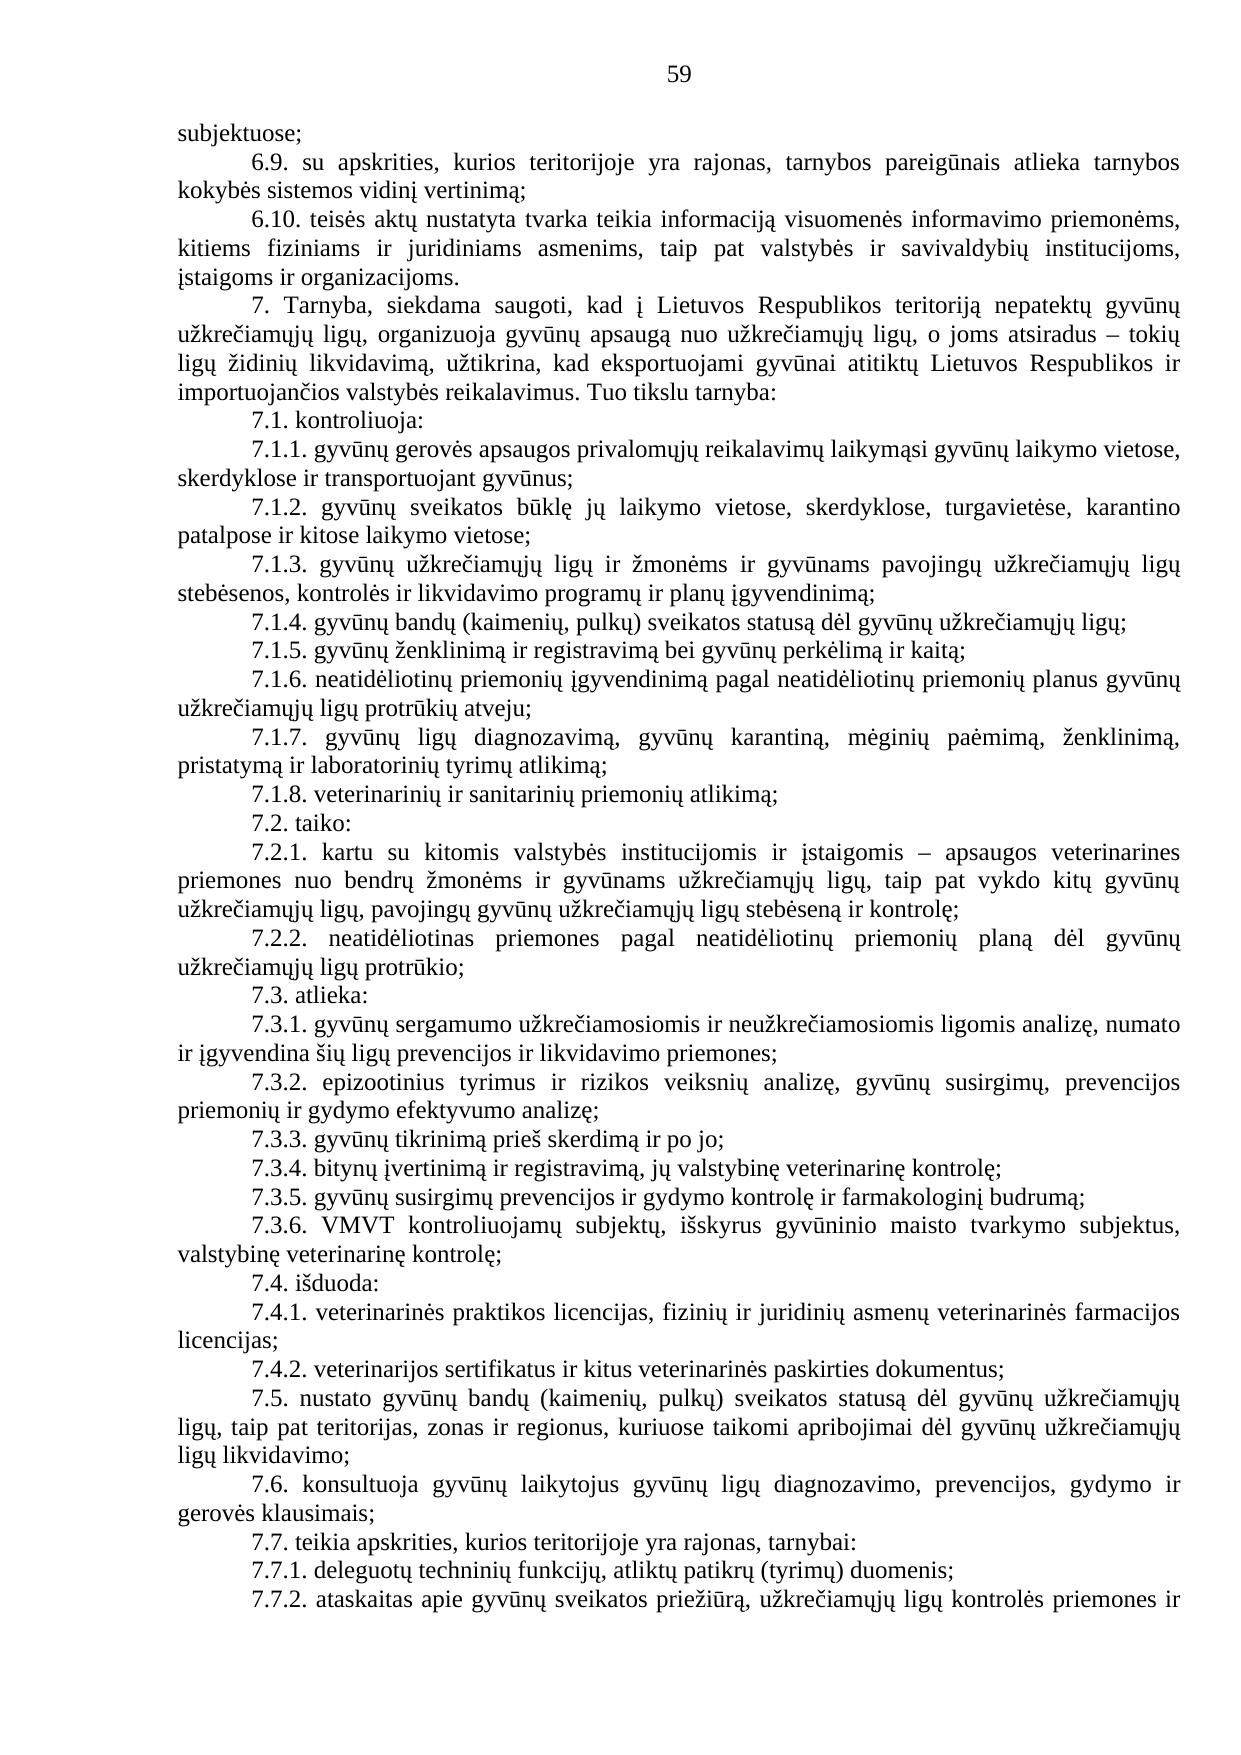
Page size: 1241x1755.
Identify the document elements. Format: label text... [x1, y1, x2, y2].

text 7.1.7. gyvūnų ligų diagnozavimą, gyvūnų karantiną, mėginių paėmimą, ženklinimą, pristatymą ir laboratorinių tyrimų atlikimą; [177, 722, 1181, 779]
text 7.4.2. veterinarijos sertifikatus ir kitus veterinarinės paskirties dokumentus; [177, 1354, 1181, 1383]
text 7.3.6. VMVT kontroliuojamų subjektų, išskyrus gyvūninio maisto tvarkymo subjektus, valstybinę veterinarinę kontrolę; [177, 1211, 1181, 1268]
text 7.6. konsultuoja gyvūnų laikytojus gyvūnų ligų diagnozavimo, prevencijos, gydymo ir gerovės klausimais; [177, 1469, 1181, 1527]
text 6.10. teisės aktų nustatyta tvarka teikia informaciją visuomenės informavimo priemonėms, kitiems fiziniams ir juridiniams asmenims, taip pat valstybės ir savivaldybių institucijoms, įstaigoms ir organizacijoms. [177, 204, 1181, 291]
text 7.1.5. gyvūnų ženklinimą ir registravimą bei gyvūnų perkėlimą ir kaitą; [177, 636, 1181, 664]
text 7.5. nustato gyvūnų bandų (kaimenių, pulkų) sveikatos statusą dėl gyvūnų užkrečiamųjų ligų, taip pat teritorijas, zonas ir regionus, kuriuose taikomi apribojimai dėl gyvūnų užkrečiamųjų ligų likvidavimo; [177, 1383, 1181, 1469]
text subjektuose; [177, 118, 1181, 147]
text 7.7. teikia apskrities, kurios teritorijoje yra rajonas, tarnybai: [177, 1527, 1181, 1556]
text 7.3. atlieka: [177, 981, 1181, 1009]
text 7.4.1. veterinarinės praktikos licencijas, fizinių ir juridinių asmenų veterinarinės farmacijos licencijas; [177, 1297, 1181, 1354]
text 7.3.1. gyvūnų sergamumo užkrečiamosiomis ir neužkrečiamosiomis ligomis analizę, numato ir įgyvendina šių ligų prevencijos ir likvidavimo priemones; [177, 1009, 1181, 1067]
text 7.7.1. deleguotų techninių funkcijų, atliktų patikrų (tyrimų) duomenis; [177, 1556, 1181, 1584]
text 7.2.2. neatidėliotinas priemones pagal neatidėliotinų priemonių planą dėl gyvūnų užkrečiamųjų ligų protrūkio; [177, 923, 1181, 981]
text 7.3.4. bitynų įvertinimą ir registravimą, jų valstybinę veterinarinę kontrolę; [177, 1153, 1181, 1182]
text 7.2.1. kartu su kitomis valstybės institucijomis ir įstaigomis – apsaugos veterinarines priemones nuo bendrų žmonėms ir gyvūnams užkrečiamųjų ligų, taip pat vykdo kitų gyvūnų užkrečiamųjų ligų, pavojingų gyvūnų užkrečiamųjų ligų stebėseną ir kontrolę; [177, 837, 1181, 923]
text 7.2. taiko: [177, 808, 1181, 837]
text 7.7.2. ataskaitas apie gyvūnų sveikatos priežiūrą, užkrečiamųjų ligų kontrolės priemones ir [177, 1584, 1181, 1613]
text 6.9. su apskrities, kurios teritorijoje yra rajonas, tarnybos pareigūnais atlieka tarnybos kokybės sistemos vidinį vertinimą; [177, 147, 1181, 204]
text 7.1.1. gyvūnų gerovės apsaugos privalomųjų reikalavimų laikymąsi gyvūnų laikymo vietose, skerdyklose ir transportuojant gyvūnus; [177, 434, 1181, 492]
text 7.1.6. neatidėliotinų priemonių įgyvendinimą pagal neatidėliotinų priemonių planus gyvūnų užkrečiamųjų ligų protrūkių atveju; [177, 664, 1181, 722]
text 7.3.2. epizootinius tyrimus ir rizikos veiksnių analizę, gyvūnų susirgimų, prevencijos priemonių ir gydymo efektyvumo analizę; [177, 1067, 1181, 1124]
text 7.3.3. gyvūnų tikrinimą prieš skerdimą ir po jo; [177, 1124, 1181, 1153]
text 7.1.2. gyvūnų sveikatos būklę jų laikymo vietose, skerdyklose, turgavietėse, karantino patalpose ir kitose laikymo vietose; [177, 492, 1181, 549]
text 7.1.8. veterinarinių ir sanitarinių priemonių atlikimą; [177, 779, 1181, 808]
text 7.4. išduoda: [177, 1268, 1181, 1297]
text 7.1. kontroliuoja: [177, 406, 1181, 434]
text 7.1.4. gyvūnų bandų (kaimenių, pulkų) sveikatos statusą dėl gyvūnų užkrečiamųjų ligų; [177, 607, 1181, 636]
text 7.1.3. gyvūnų užkrečiamųjų ligų ir žmonėms ir gyvūnams pavojingų užkrečiamųjų ligų stebėsenos, kontrolės ir likvidavimo programų ir planų įgyvendinimą; [177, 549, 1181, 607]
text 7. Tarnyba, siekdama saugoti, kad į Lietuvos Respublikos teritoriją nepatektų gyvūnų užkrečiamųjų ligų, organizuoja gyvūnų apsaugą nuo užkrečiamųjų ligų, o joms atsiradus – tokių ligų židinių likvidavimą, užtikrina, kad eksportuojami gyvūnai atitiktų Lietuvos Respublikos ir importuojančios valstybės reikalavimus. Tuo tikslu tarnyba: [177, 291, 1181, 406]
text 7.3.5. gyvūnų susirgimų prevencijos ir gydymo kontrolę ir farmakologinį budrumą; [177, 1182, 1181, 1211]
